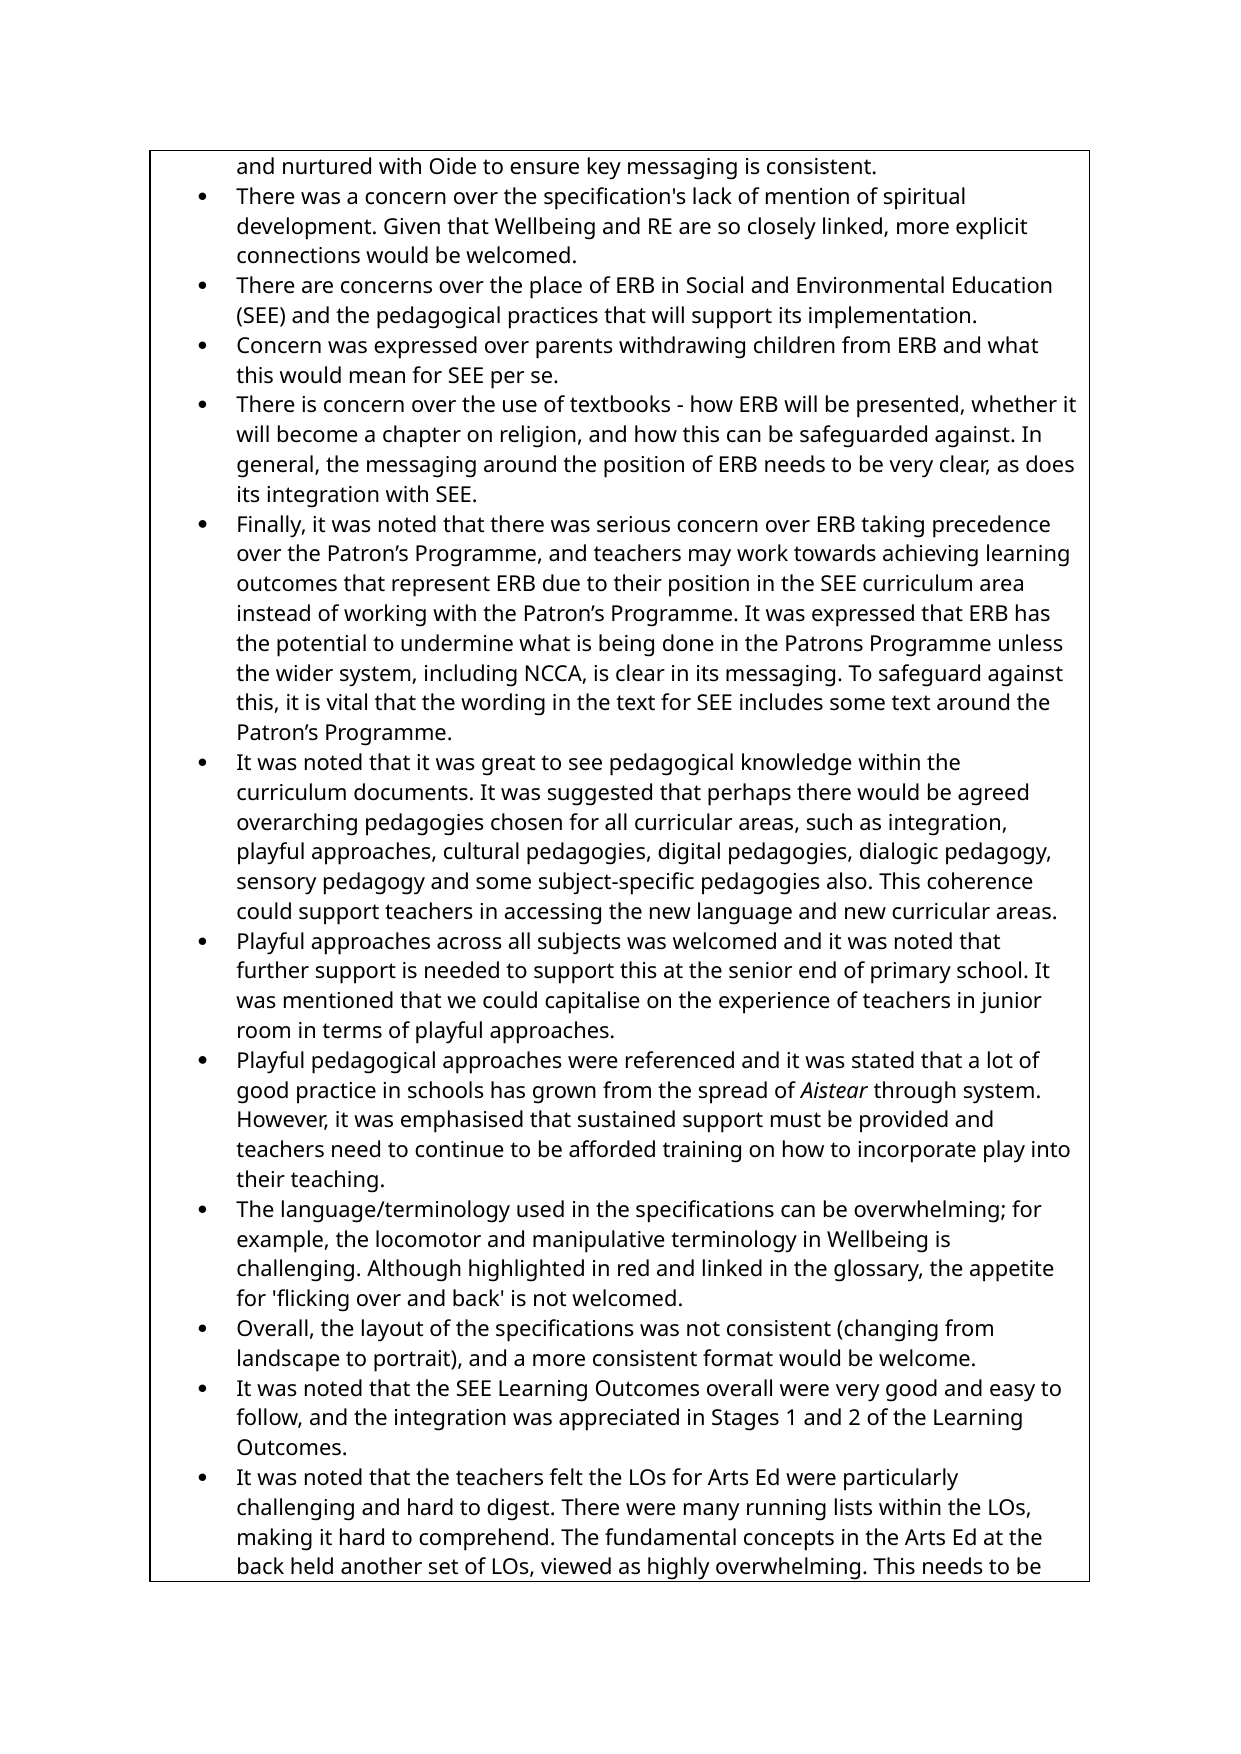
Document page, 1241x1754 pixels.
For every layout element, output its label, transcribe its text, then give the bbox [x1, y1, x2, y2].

table_cell Feedback: Concerns were expressed over the lack of visibility of opportunities to integrate RE in the curriculum specifications. It was felt that these opportunities for integration with RE need to be explicitly identified. Overall, there was a general concern over the conceptualisation of integration and what this means for different people. Lots of exemplification and, most importantly, clear messaging will be needed. Professional development in this area will need to ensure that messaging is clear and consistent, so key learnings don’t become refracted and misrepresented. A strong relationship must be built and nurtured with Oide to ensure key messaging is consistent. There was a concern over the specification's lack of mention of spiritual development. Given that Wellbeing and RE are so closely linked, more explicit connections would be welcomed. There are concerns over the place of ERB in Social and Environmental Education (SEE) and the pedagogical practices that will support its implementation. Concern was expressed over parents withdrawing children from ERB and what this would mean for SEE per se. There is concern over the use of textbooks - how ERB will be presented, whether it will become a chapter on religion, and how this can be safeguarded against. In general, the messaging around the position of ERB needs to be very clear, as does its integration with SEE. Finally, it was noted that there was serious concern over ERB taking precedence over the Patron’s Programme, and teachers may work towards achieving learning outcomes that represent ERB due to their position in the SEE curriculum area instead of working with the Patron’s Programme. It was expressed that ERB has the potential to undermine what is being done in the Patrons Programme unless the wider system, including NCCA, is clear in its messaging. To safeguard against this, it is vital that the wording in the text for SEE includes some text around the Patron’s Programme. It was noted that it was great to see pedagogical knowledge within the curriculum documents. It was suggested that perhaps there would be agreed overarching pedagogies chosen for all curricular areas, such as integration, playful approaches, cultural pedagogies, digital pedagogies, dialogic pedagogy, sensory pedagogy and some subject-specific pedagogies also. This coherence could support teachers in accessing the new language and new curricular areas. Playful approaches across all subjects was welcomed and it was noted that further support is needed to support this at the senior end of primary school. It was mentioned that we could capitalise on the experience of teachers in junior room in terms of playful approaches. Playful pedagogical approaches were referenced and it was stated that a lot of good practice in schools has grown from the spread of Aistear through system. However, it was emphasised that sustained support must be provided and teachers need to continue to be afforded training on how to incorporate play into their teaching. The language/terminology used in the specifications can be overwhelming; for example, the locomotor and manipulative terminology in Wellbeing is challenging. Although highlighted in red and linked in the glossary, the appetite for 'flicking over and back' is not welcomed. Overall, the layout of the specifications was not consistent (changing from landscape to portrait), and a more consistent format would be welcome. It was noted that the SEE Learning Outcomes overall were very good and easy to follow, and the integration was appreciated in Stages 1 and 2 of the Learning Outcomes. It was noted that the teachers felt the LOs for Arts Ed were particularly challenging and hard to digest. There were many running lists within the LOs, making it hard to comprehend. The fundamental concepts in the Arts Ed at the back held another set of LOs, viewed as highly overwhelming. This needs to be reflected upon and embedded within the intended LOs. The mix of strands, strand units, and elements across the specifications was not welcomed, and this inconsistency makes it difficult to navigate. If there is not a clear map/structure across the specifications, this will also make it challenging for teachers when it comes to integration. It was noted that the LOs in STE were also inconsistent. It was felt that, for the majority, there were two LOs in one, and this was not welcomed. In general, the LOs' layouts across the specifications were not consistent. Some had running lists within them, others had two LOs in one, and some were to the point and clear. MFL was very welcomed, but there was uncertainty around the fourth element (the Plurilingual approach). It was viewed as needing to be more solid and represented more clearly. In relation to the communication around MFL, NCCA needs to be clearer and get out in front of teachers' misconceptions. The usual questions are continually cropping up: How does a school choose a third language? How does the language progress? Who is teaching this language? About Wellbeing, it was noted that the mention of mental health and anxiety was not overly evident, and it is essential that mental health is normalised and spoken about in the Primary years. Across all five curriculum specifications, intercultural competence was evident and welcomed in all the outcomes. However, like embedding digital technology skills across training, intercultural confidence and competence must follow the same format. This is a great strength of the curriculum but also a significant risk if teachers must meaningfully affirm diversity and difference to avoid accidental stereotyping, spotlighting, and othering. This needs to be the responsibility of every facilitator during training and PD when working with the curriculum specifications. In relation to assessment, it was noted that teachers were happy and satisfied with the vision for assessment, which was reaffirming for them. It was felt that the inclusion of the intuitive piece was very reflective of the work that is already being carried out by many teachers, in particular, Arts Educators. It was felt that it is necessary and critical to support teachers with assessment, particularly in using the LO and identifying the assessment mode that would best support the LO. Assessing values, skills, and dispositions will be challenging for everyone, and support will be needed. Overall, this section was well received and it was remarked that teachers will welcome it. The view was expressed that the proposals within the draft specifications were not a radical departure from what is currently happening on the ground in primary schools, but rather articulating what is being done already. Teachers, it was acknowledged, have adopted the approach of ‘facilitating learning’ and providing opportunities for children to engage in discovery based learning. That the content of the draft specification serves to reaffirm that good work that is being done. Our learning/ research has moved on from disseminating information, rote learning etc. to active, child-centred approaches to learning and it is felt that the draft curriculum specifications reflect this. It was felt that the sections on learning, teaching and assessment (Chapter 6) are clear for teachers. There was a positive response to the emphasis on play and playfulness across all stages of primary education, with both attendees believing that playfulness is important to have across all years of primary school. However, it was highlighted that this could prove challenging for teachers initially as children in the senior classes of primary may feel too grown up and will not want to engage in ‘play’ (5th and 6th class pupils preparing for post-primary school). This was identified as an instance where teacher agency will be exercised as teachers will be required to apply their knowledge of children (their interests etc.), pedagogy, and curriculum to come up with engaging learning experiences / playful learning opportunities for pupils. There was a belief expressed that children will buy in to playful learning as teachers can use their professional knowledge to weave ‘playful approaches’ into their teaching (e.g., drama and role-play in certain subjects for children in senior classes). The inclusion of Inquiry-based learning was welcomed. It is a mindset change for teachers – teachers are best placed to make decisions and plan based on their knowledge of children. Teachers felt that teaching thematically works well and supports an integrated approach. It was also suggested that the use of a thematic approach may help address overload for teachers. Assessment within the curriculum was welcomed as it is integral to teaching and learning. It was felt that there may be little assessment of subject areas outside of Languages and Maths. The value of intuitive assessment within the draft specifications was welcomed (“you don’t necessarily need to see the measurable aspect of it all of the time”). The potential role of SNAs in assessment was discussed. It was suggested that SNAs working with children can gather information which can contribute to a teacher’s overall picture of children’s learning (e.g., pieces of work that can be included in a portfolio). In relation to portfolios, it was noted that this is a common method of assessment used by teachers but perhaps it could be utilised in a way which is more valuable, i.e., often examples of children’s work is filed in a plastic folder / document wallet and while the material may be “good” it should be more “dynamic”. In this digital world the potential to use technology to capture learning was noted. There is an over-reliance on standardised testing and teachers can sometimes lack confidence in choosing/devising other forms of assessment. It was queried whether there would be a requirement for standardised testing of Irish for all schools. A member requested a page outlining an overview of the labels the learning outcomes for all curricular areas (similar to the one on Pg 19 of the PLC). This would support teachers in understanding the big picture and support planning. SEE Draft Specification: The manner in which skills within learning outcomes are in table form on Pg 13 of SEE draft specification was commended and it was suggested that this approach could support all curricular areas. It was mentioned that perhaps the concepts, skills and dispositions could be organised in table form in the other specifications, this could support teachers in connecting overarching skills and dispositions and also in assessing children’s competencies. Pg 13: It was queried if the concepts ‘Cause and effect’ and ‘Change and continuity’ would be better placed as common concepts rather than historical. There was a query around the skills table and whether ‘Chronological thinking’ and ‘Using historical evidence’ could be placed in the common skills section, or if ‘Using physical evidence’ maybe more appropriate in the geography skills section than ‘using historical evidence’ STEM Draft Specification: It was noted that stages 3 and 4 are digital technology specific and this technical focus may be too narrow when Junior cycle widens again. Arts Education: It was felt that the draft proposals for Arts Education align to the vision for holistic education for children at primary level and this was considered important by teachers. Teachers agreed that the draft specification provides opportunities to foster “all sorts of identities” and embrace diversity, celebrating children’s identity which is “an important part of who they are”. Regarding assessment, teachers acknowledged that the specification provides scope to develop tailored assessment strategies appropriate to this area of learning. It was noted that many traditional methos of assessment don’t reflect the nature of learning in the Arts and do not effectively evaluate children’s progress in the development of skills associated with being an art-maker, drama-maker and music-maker. Teachers were satisfied that the specification enables them to draw on the local, national and international context. Science, Technology and Engineering Education: It was felt that the technology and engineering aspects of the curriculum are relevant to the modern, digitised society children are living in and will work in, and supports children in developing essential skills. Teachers were happy to see clear learning goals provided. Real life scenarios and ways to connect learning in SEE to children’s lived experiences really stood out to teachers. Teachers welcomed links to communicating and language learning skills (identified hypothesising and discussion as an effective way to align with language learning( There was a call for CPD for teachers, especially in areas which will be new to teachers including ‘computational thinking’. Teachers expressed the view that the draft SEE specification was inclusive and commented that it would make it easier to represent children’s cultural and religious perspectives. The focus on global citizenship within the draft specification was welcomed. Teachers identified the inclusion of empathy for other perspectives as a positive aspect of the proposed specification. The ‘action piece’ promoted within the draft specification was also deemed a positive step (i.e., children are empowered and encouraged through their learning in SEE to take action). There was a consensus that the draft SEE specification supports interdisciplinary learning and authentic integration with other curriculum areas. The scope to link learning about the environment (e.g., proposed strand on ‘Environment and Sustainable Living’) was welcomed. As noted above under Arts Education, adapting assessment approaches and more flexibility in assessing learning in the area of SEE was seen as an important aspect of the draft specification. The value of teachers’ intuitive assessment was referenced here and teachers are pleased to see this reiterated in draft specifications. There were some concerns raised around how teachers will deal with cultural sensitivities and it was stressed that teacher will require training / professional development in navigating sensitive topics. It was noted that learning materials / resources must reflect different backgrounds and ensuring that all students need to be represented will be a key consideration. Modern Foreign Languages in PLC: Teachers were really welcoming of the introduction of a Modern Foreign Language. Arabic was identified as the language of choice for xxxxx schools if possible with clarity sought on the criteria for selecting the language to be rolled out in schools as part of the MFL piece of the PLC. (Do schools decide what the third language will be? Will the Department of Education provide guidance to schools on which language will be rolled out in their content? Could Arabic be considered an option?) Concern was raised at the impact of adding another language in cases where children are already struggling with language learning in English (the question was asked as to whether there would be flexibility to allocate more time to second language learning in response to the children’s needs. Wellbeing: In general, the feedback on the Wellbeing specification was that it was easy to follow and contained much that was familiar to teachers. However, teachers also felt that this area is extremely broad and they are unsure how to ‘fit it all in …too much for too little time’. Teachers identified a strong sense of connection between the child, their community and the wider world. Teachers expressed the view that the draft specification supported children in being active, responsible and resilient, helping them to develop positive physical habits. With reference to Relationships and Sexuality Education, it was stressed that parents send children to xxxxx schools for faith formation / school ethos is one of the main reasons that parents enrol children in these school settings. Therefore, where a curriculum for RSE instructs teachers to teach content that is in direct conflict with the ethos / faith, this will be hugely problematic. It was reiterated that parents have expressed concern that teachers could put forward their own moral view as the ‘correct’ view in a classroom setting and the likelihood that parents will withdraw children from this area was noted. It was stated that integration across all curriculum areas will make the withdrawal piece difficult. Relationships and Sexuality Education (RSE) in the curriculum area of Wellbeing: It was reiterated that the main reasons that parents choose to enrol their children in xxxxx school is the school ethos and the faith formation aspect to the education within the school. It was noted that parents of children xxxxx have expressed concerns at the content of the RSE curriculum in primary school based on their engagement with the post-primary curriculum. Concerns were also raised in relation to teachers being instructed to teach something which is in direct conflict with the school’s faith / ethos. It was highlighted that at present, without access to the online toolkit, there is no clarity in what is going to be taught. Based on experiences at post-primary level it was restated that parents will exercise their right to withdraw children and this will lead not just to practical issues around supervision of children, but also pupils will miss out on important content that is included in the area of Wellbeing (“there is a lot of good stuff in the wellbeing curriculum but children will miss out on other stuff such as bullying, healthy living, friendships etc. if they are withdrawn from Wellbeing”). Richness to the discussion due to the work that was done already. A member felt that if we get the teaching of Irish right in preschool, primary and secondary school, teacher competence will not be an issue in the long term, or at least greatly reduced. The view was reinforced that many of the draft Learning Outcomes are not attainable for a large cohort of children in special schools and special classes. The broad spectrum of needs in special education contexts was discussed with teachers repeating the view that Learning Outcomes do not go far enough to reflect the needs of all children, including those who find it challenging to cope with basic demands (such as sitting down in chair; regulation). The framework for assessment within the draft specifications was well received. The broad range of assessments presented in Chapter 6(c) across the draft documents was considered positive and reflective of the ways in which children learn and teachers assess in the primary classroom context. The recognition of teacher observation as a key method of assessment was welcomed. This, it was noted, is “part and parcel of the daily life of school”. The view was expressed that it is important that the importance and value of teacher observations is highlighted within the curriculum documents as there may be a misconception that it is not as important as other forms of assessment if it is not recorded. With regard to ‘concept-mapping’ it was acknowledged that it is a clear and valuable assessment tool when used before and after a topic but it was felt that some CPD in this area would be required for some teachers in this area as they may not have received formal training on implementing this approach to assessment / may not have had an opportunity to engage with it in-depth at Initial Teacher Education level. ‘Conferencing’ with pupils was highlighted as a very effective method of assessment although the challenge for teachers in finding time within the school day / week was reiterated (“We all realised the importance of it but the struggle is to find time in the day and week to do it.” The need for standardised testing to continue was acknowledged. [151, 151, 1089, 1581]
